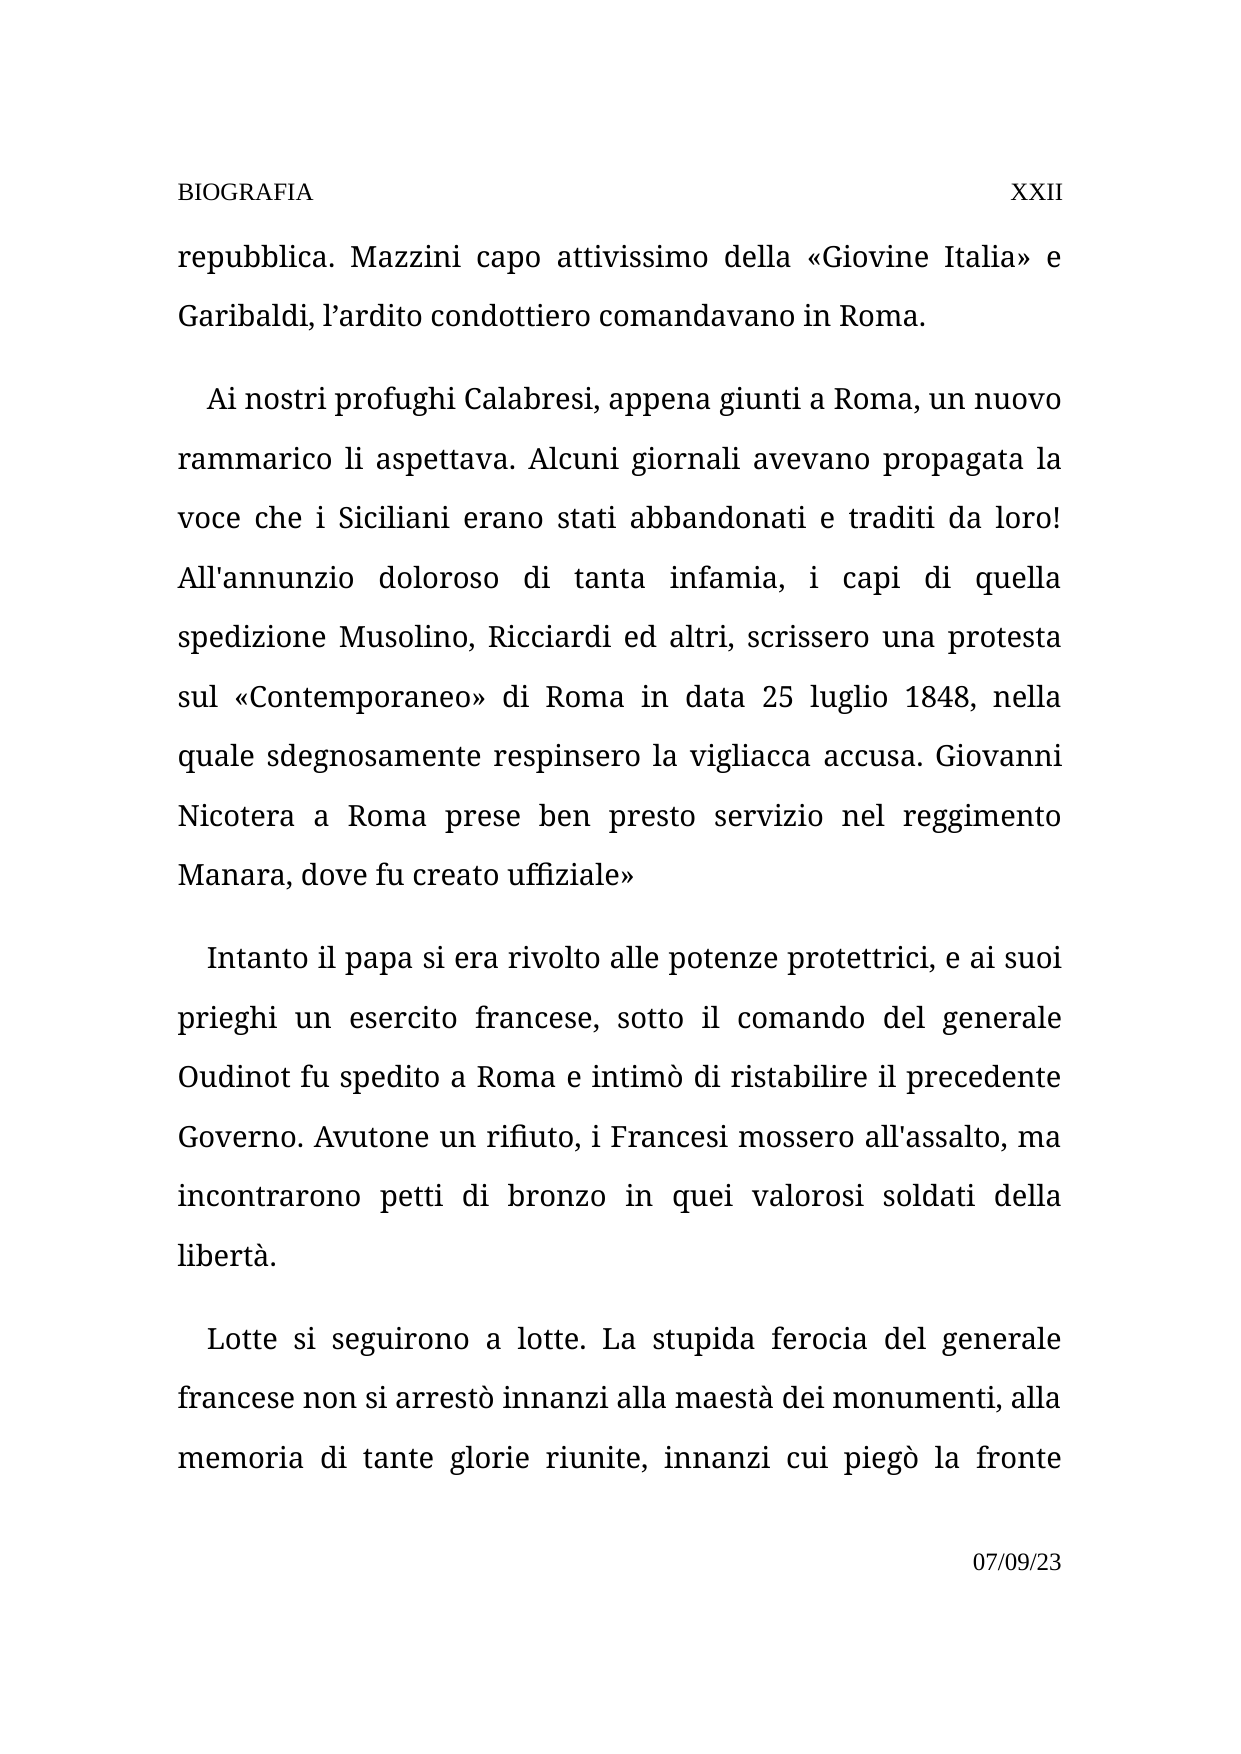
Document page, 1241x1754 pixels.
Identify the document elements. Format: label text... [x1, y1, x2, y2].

text repubblica. Mazzini capo attivissimo della «Giovine Italia» e Garibaldi, l’ardito condottiero comandavano in Roma. [177, 236, 1063, 335]
text Lotte si seguirono a lotte. La stupida ferocia del generale francese non si arrestò innanzi alla maestà dei monumenti, alla memoria di tante glorie riunite, innanzi cui piegò la fronte [177, 1318, 1063, 1477]
text Ai nostri profughi Calabresi, appena giunti a Roma, un nuovo rammarico li aspettava. Alcuni giornali avevano propagata la voce che i Siciliani erano stati abbandonati e traditi da loro! All'annunzio doloroso di tanta infamia, i capi di quella spedizione Musolino, Ricciardi ed altri, scrissero una protesta sul «Contemporaneo» di Roma in data 25 luglio 1848, nella quale sdegnosamente respinsero la vigliacca accusa. Giovanni Nicotera a Roma prese ben presto servizio nel reggimento Manara, dove fu creato uffiziale» [177, 379, 1063, 894]
text Intanto il papa si era rivolto alle potenze protettrici, e ai suoi prieghi un esercito francese, sotto il comando del generale Oudinot fu spedito a Roma e intimò di ristabilire il precedente Governo. Avutone un rifiuto, i Francesi mossero all'assalto, ma incontrarono petti di bronzo in quei valorosi soldati della libertà. [177, 937, 1063, 1274]
